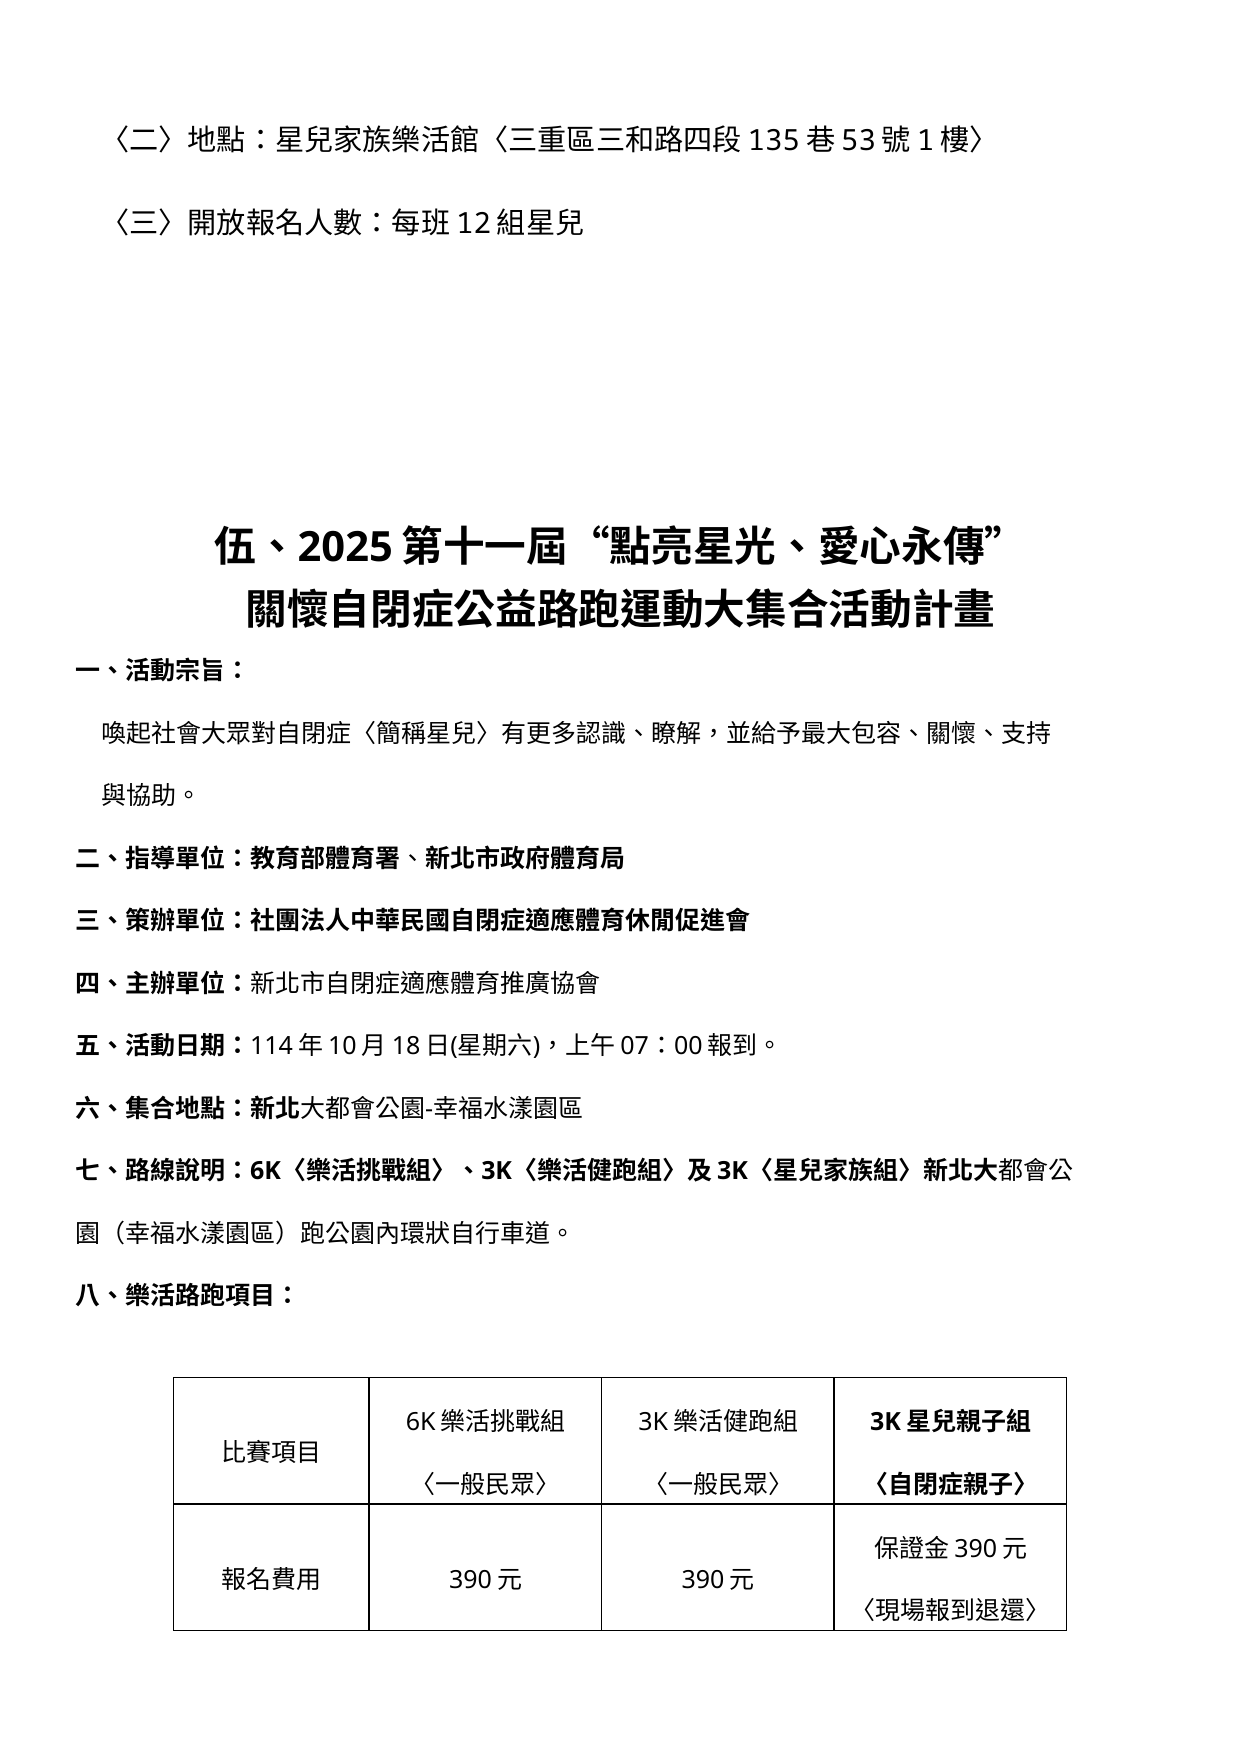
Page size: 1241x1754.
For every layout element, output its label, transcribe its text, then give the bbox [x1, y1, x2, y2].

table_header 比賽項目 [174, 1378, 368, 1503]
table_cell 報名費用 [174, 1505, 368, 1629]
table_cell 390元 [370, 1505, 601, 1629]
text 八、樂活路跑項目： [75, 1252, 1165, 1314]
text 三、策辦單位：社團法人中華民國自閉症適應體育休閒促進會 [75, 877, 1165, 939]
text 〈三〉開放報名人數：每班12組星兒 [100, 179, 1165, 242]
table_cell 390元 [602, 1505, 833, 1629]
text 一、活動宗旨： [75, 627, 1165, 689]
table_header 3K星兒親子組 〈自閉症親子〉 [835, 1378, 1066, 1503]
table_header 6K樂活挑戰組 〈一般民眾〉 [370, 1378, 601, 1503]
text 二、指導單位：教育部體育署、新北市政府體育局 [75, 814, 1165, 877]
text 與協助。 [75, 752, 1165, 814]
text 四、主辦單位：新北市自閉症適應體育推廣協會 [75, 939, 1165, 1002]
table_header 3K樂活健跑組 〈一般民眾〉 [602, 1378, 833, 1503]
text 喚起社會大眾對自閉症〈簡稱星兒〉有更多認識、瞭解，並給予最大包容、關懷、支持 [75, 689, 1165, 752]
text 園（幸福水漾園區）跑公園內環狀自行車道。 [75, 1189, 1165, 1252]
text 〈二〉地點：星兒家族樂活館〈三重區三和路四段135巷53號1樓〉 [100, 96, 1165, 158]
table_cell 保證金390元 〈現場報到退還〉 [835, 1505, 1066, 1629]
text 伍、2025第十一屆“點亮星光、愛心永傳” [75, 502, 1165, 564]
text 六、集合地點：新北大都會公園-幸福水漾園區 [75, 1064, 1165, 1127]
text 七、路線說明：6K〈樂活挑戰組〉、3K〈樂活健跑組〉及3K〈星兒家族組〉新北大都會公 [75, 1127, 1165, 1189]
text 五、活動日期：114年10月18日(星期六)，上午07：00報到。 [75, 1002, 1165, 1064]
text 關懷自閉症公益路跑運動大集合活動計畫 [75, 564, 1165, 627]
